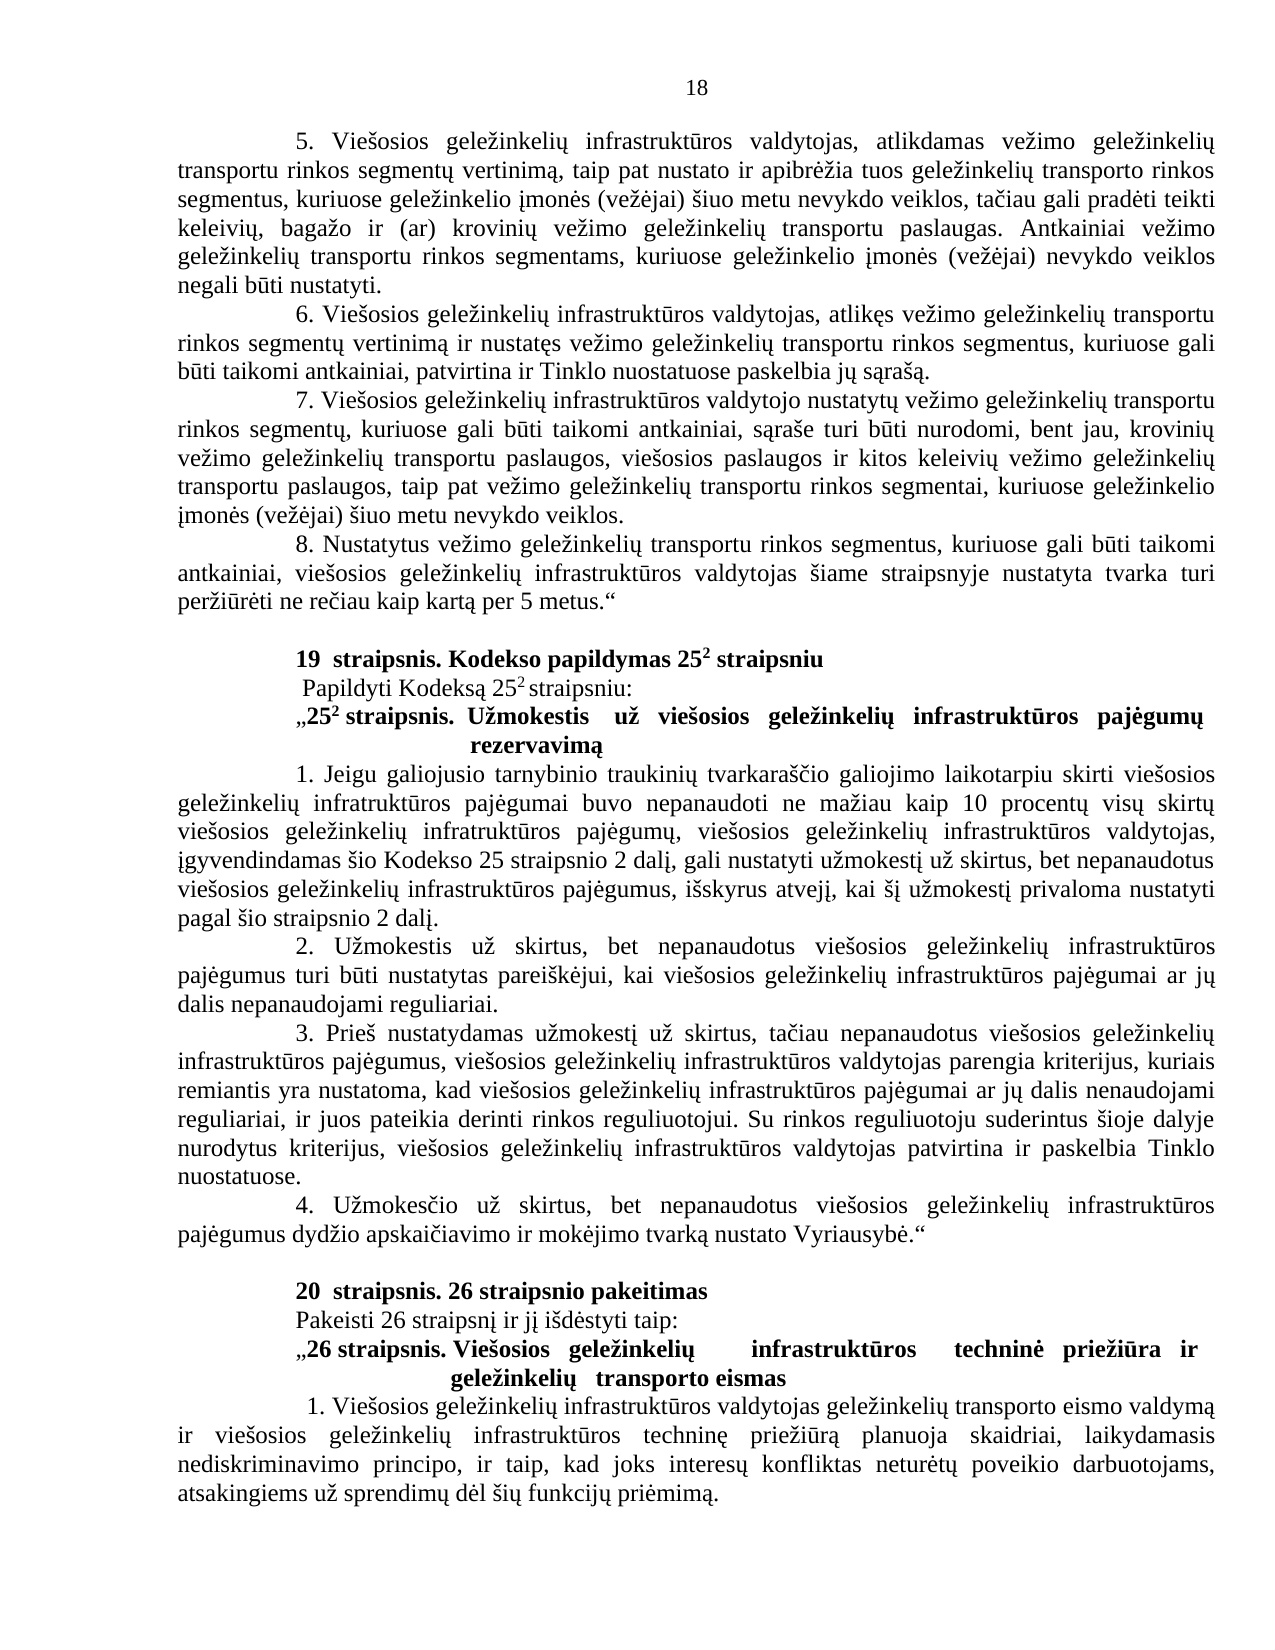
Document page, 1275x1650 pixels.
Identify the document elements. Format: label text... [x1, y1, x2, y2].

text 20 straipsnis. 26 straipsnio pakeitimas [177, 1276, 1216, 1305]
text 8. Nustatytus vežimo geležinkelių transportu rinkos segmentus, kuriuose gali būti taikomi antkainiai, viešosios geležinkelių infrastruktūros valdytojas šiame straipsnyje nustatyta tvarka turi peržiūrėti ne rečiau kaip kartą per 5 metus.“ [177, 529, 1216, 615]
text 3. Prieš nustatydamas užmokestį už skirtus, tačiau nepanaudotus viešosios geležinkelių infrastruktūros pajėgumus, viešosios geležinkelių infrastruktūros valdytojas parengia kriterijus, kuriais remiantis yra nustatoma, kad viešosios geležinkelių infrastruktūros pajėgumai ar jų dalis nenaudojami reguliariai, ir juos pateikia derinti rinkos reguliuotojui. Su rinkos reguliuotoju suderintus šioje dalyje nurodytus kriterijus, viešosios geležinkelių infrastruktūros valdytojas patvirtina ir paskelbia Tinklo nuostatuose. [177, 1018, 1216, 1190]
text „26 straipsnis. Viešosios geležinkelių infrastruktūros techninė priežiūra ir [177, 1334, 1216, 1363]
text Pakeisti 26 straipsnį ir jį išdėstyti taip: [177, 1305, 1216, 1334]
text 2. Užmokestis už skirtus, bet nepanaudotus viešosios geležinkelių infrastruktūros pajėgumus turi būti nustatytas pareiškėjui, kai viešosios geležinkelių infrastruktūros pajėgumai ar jų dalis nepanaudojami reguliariai. [177, 931, 1216, 1018]
text 4. Užmokesčio už skirtus, bet nepanaudotus viešosios geležinkelių infrastruktūros pajėgumus dydžio apskaičiavimo ir mokėjimo tvarką nustato Vyriausybė.“ [177, 1190, 1216, 1248]
text 19 straipsnis. Kodekso papildymas 252 straipsniu [177, 644, 1216, 673]
text 6. Viešosios geležinkelių infrastruktūros valdytojas, atlikęs vežimo geležinkelių transportu rinkos segmentų vertinimą ir nustatęs vežimo geležinkelių transportu rinkos segmentus, kuriuose gali būti taikomi antkainiai, patvirtina ir Tinklo nuostatuose paskelbia jų sąrašą. [177, 299, 1216, 385]
text geležinkelių transporto eismas [177, 1363, 1216, 1391]
text Papildyti Kodeksą 252 straipsniu: [177, 673, 1216, 701]
text rezervavimą [177, 730, 1216, 759]
text 1. Jeigu galiojusio tarnybinio traukinių tvarkaraščio galiojimo laikotarpiu skirti viešosios geležinkelių infratruktūros pajėgumai buvo nepanaudoti ne mažiau kaip 10 procentų visų skirtų viešosios geležinkelių infratruktūros pajėgumų, viešosios geležinkelių infrastruktūros valdytojas, įgyvendindamas šio Kodekso 25 straipsnio 2 dalį, gali nustatyti užmokestį už skirtus, bet nepanaudotus viešosios geležinkelių infrastruktūros pajėgumus, išskyrus atvejį, kai šį užmokestį privaloma nustatyti pagal šio straipsnio 2 dalį. [177, 759, 1216, 931]
text 7. Viešosios geležinkelių infrastruktūros valdytojo nustatytų vežimo geležinkelių transportu rinkos segmentų, kuriuose gali būti taikomi antkainiai, sąraše turi būti nurodomi, bent jau, krovinių vežimo geležinkelių transportu paslaugos, viešosios paslaugos ir kitos keleivių vežimo geležinkelių transportu paslaugos, taip pat vežimo geležinkelių transportu rinkos segmentai, kuriuose geležinkelio įmonės (vežėjai) šiuo metu nevykdo veiklos. [177, 385, 1216, 529]
text 1. Viešosios geležinkelių infrastruktūros valdytojas geležinkelių transporto eismo valdymą ir viešosios geležinkelių infrastruktūros techninę priežiūrą planuoja skaidriai, laikydamasis nediskriminavimo principo, ir taip, kad joks interesų konfliktas neturėtų poveikio darbuotojams, atsakingiems už sprendimų dėl šių funkcijų priėmimą. [177, 1391, 1216, 1506]
text „252 straipsnis. Užmokestis už viešosios geležinkelių infrastruktūros pajėgumų [177, 701, 1216, 730]
text 5. Viešosios geležinkelių infrastruktūros valdytojas, atlikdamas vežimo geležinkelių transportu rinkos segmentų vertinimą, taip pat nustato ir apibrėžia tuos geležinkelių transporto rinkos segmentus, kuriuose geležinkelio įmonės (vežėjai) šiuo metu nevykdo veiklos, tačiau gali pradėti teikti keleivių, bagažo ir (ar) krovinių vežimo geležinkelių transportu paslaugas. Antkainiai vežimo geležinkelių transportu rinkos segmentams, kuriuose geležinkelio įmonės (vežėjai) nevykdo veiklos negali būti nustatyti. [177, 126, 1216, 299]
